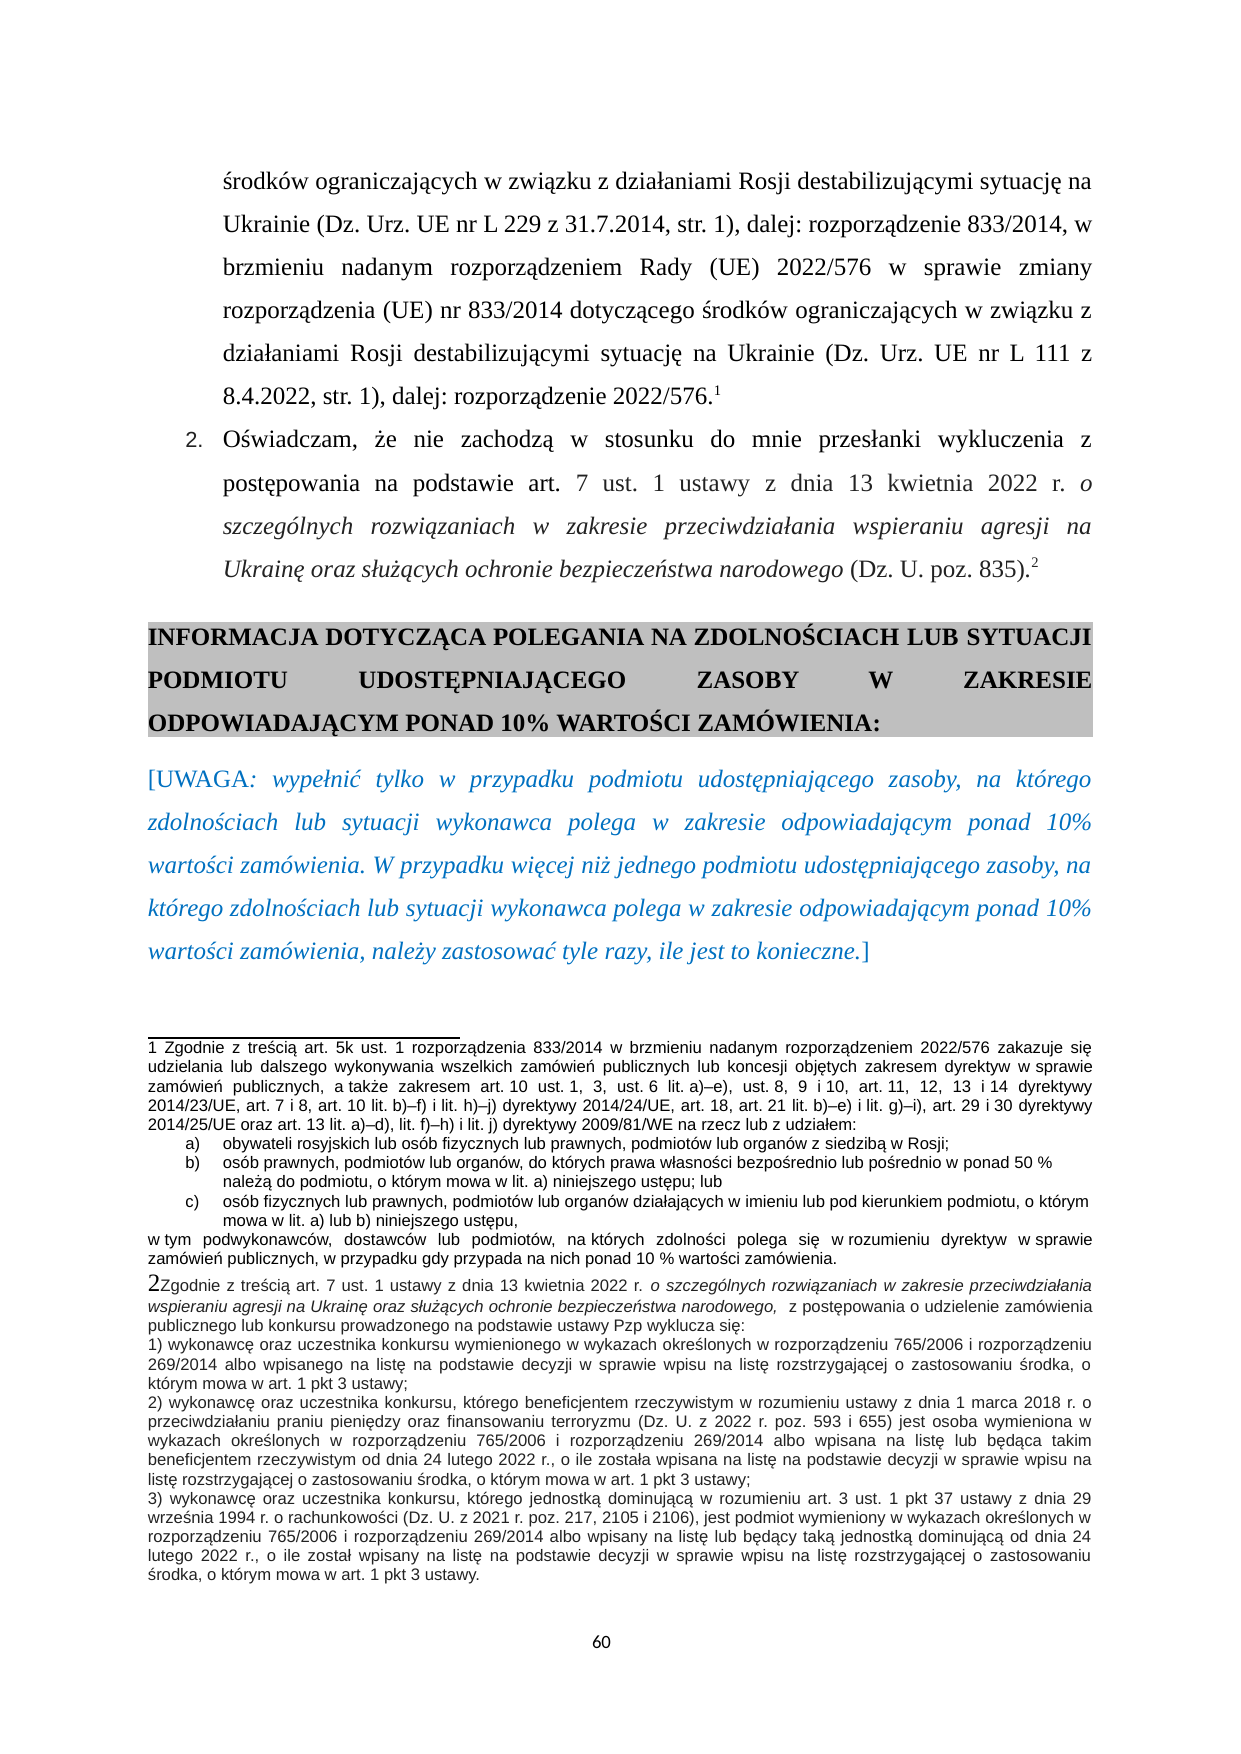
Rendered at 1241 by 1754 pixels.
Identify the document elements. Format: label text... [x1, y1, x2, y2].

list w tym podwykonawców, dostawców lub podmiotów, na których zdolności polega się w rozumieniu dyrektyw w sprawie zamówień publicznych, w przypadku gdy przypada na nich ponad 10 % wartości zamówienia. [148, 1230, 1093, 1268]
list 3) wykonawcę oraz uczestnika konkursu, którego jednostką dominującą w rozumieniu art. 3 ust. 1 pkt 37 ustawy z dnia 29 września 1994 r. o rachunkowości (Dz. U. z 2021 r. poz. 217, 2105 i 2106), jest podmiot wymieniony w wykazach określonych w rozporządzeniu 765/2006 i rozporządzeniu 269/2014 albo wpisany na listę lub będący taką jednostką dominującą od dnia 24 lutego 2022 r., o ile został wpisany na listę na podstawie decyzji w sprawie wpisu na listę rozstrzygającej o zastosowaniu środka, o którym mowa w art. 1 pkt 3 ustawy. [148, 1488, 1093, 1584]
list obywateli rosyjskich lub osób fizycznych lub prawnych, podmiotów lub organów z siedzibą w Rosji; [185, 1134, 1093, 1153]
list osób fizycznych lub prawnych, podmiotów lub organów działających w imieniu lub pod kierunkiem podmiotu, o którym mowa w lit. a) lub b) niniejszego ustępu, [185, 1191, 1093, 1230]
list osób prawnych, podmiotów lub organów, do których prawa własności bezpośrednio lub pośrednio w ponad 50 % należą do podmiotu, o którym mowa w lit. a) niniejszego ustępu; lub [185, 1153, 1093, 1191]
text INFORMACJA DOTYCZĄCA POLEGANIA NA ZDOLNOŚCIACH LUB SYTUACJI PODMIOTU UDOSTĘPNIAJĄCEGO ZASOBY W ZAKRESIE ODPOWIADAJĄCYM PONAD 10% WARTOŚCI ZAMÓWIENIA: [148, 622, 1093, 737]
list 1) wykonawcę oraz uczestnika konkursu wymienionego w wykazach określonych w rozporządzeniu 765/2006 i rozporządzeniu 269/2014 albo wpisanego na listę na podstawie decyzji w sprawie wpisu na listę rozstrzygającej o zastosowaniu środka, o którym mowa w art. 1 pkt 3 ustawy; [148, 1335, 1093, 1393]
list Zgodnie z treścią art. 5k ust. 1 rozporządzenia 833/2014 w brzmieniu nadanym rozporządzeniem 2022/576 zakazuje się udzielania lub dalszego wykonywania wszelkich zamówień publicznych lub koncesji objętych zakresem dyrektyw w sprawie zamówień publicznych, a także zakresem art. 10 ust. 1, 3, ust. 6 lit. a)–e), ust. 8, 9 i 10, art. 11, 12, 13 i 14 dyrektywy 2014/23/UE, art. 7 i 8, art. 10 lit. b)–f) i lit. h)–j) dyrektywy 2014/24/UE, art. 18, art. 21 lit. b)–e) i lit. g)–i), art. 29 i 30 dyrektywy 2014/25/UE oraz art. 13 lit. a)–d), lit. f)–h) i lit. j) dyrektywy 2009/81/WE na rzecz lub z udziałem: [148, 1038, 1093, 1134]
list Oświadczam, że nie zachodzą w stosunku do mnie przesłanki wykluczenia z postępowania na podstawie art. 7 ust. 1 ustawy z dnia 13 kwietnia 2022 r. o szczególnych rozwiązaniach w zakresie przeciwdziałania wspieraniu agresji na Ukrainę oraz służących ochronie bezpieczeństwa narodowego (Dz. U. poz. 835). [185, 424, 1093, 583]
list 2) wykonawcę oraz uczestnika konkursu, którego beneficjentem rzeczywistym w rozumieniu ustawy z dnia 1 marca 2018 r. o przeciwdziałaniu praniu pieniędzy oraz finansowaniu terroryzmu (Dz. U. z 2022 r. poz. 593 i 655) jest osoba wymieniona w wykazach określonych w rozporządzeniu 765/2006 i rozporządzeniu 269/2014 albo wpisana na listę lub będąca takim beneficjentem rzeczywistym od dnia 24 lutego 2022 r., o ile została wpisana na listę na podstawie decyzji w sprawie wpisu na listę rozstrzygającej o zastosowaniu środka, o którym mowa w art. 1 pkt 3 ustawy; [148, 1393, 1093, 1488]
list środków ograniczających w związku z działaniami Rosji destabilizującymi sytuację na Ukrainie (Dz. Urz. UE nr L 229 z 31.7.2014, str. 1), dalej: rozporządzenie 833/2014, w brzmieniu nadanym rozporządzeniem Rady (UE) 2022/576 w sprawie zmiany rozporządzenia (UE) nr 833/2014 dotyczącego środków ograniczających w związku z działaniami Rosji destabilizującymi sytuację na Ukrainie (Dz. Urz. UE nr L 111 z 8.4.2022, str. 1), dalej: rozporządzenie 2022/576. [185, 166, 1093, 410]
text [UWAGA: wypełnić tylko w przypadku podmiotu udostępniającego zasoby, na którego zdolnościach lub sytuacji wykonawca polega w zakresie odpowiadającym ponad 10% wartości zamówienia. W przypadku więcej niż jednego podmiotu udostępniającego zasoby, na którego zdolnościach lub sytuacji wykonawca polega w zakresie odpowiadającym ponad 10% wartości zamówienia, należy zastosować tyle razy, ile jest to konieczne.] [148, 764, 1093, 965]
list Zgodnie z treścią art. 7 ust. 1 ustawy z dnia 13 kwietnia 2022 r. o szczególnych rozwiązaniach w zakresie przeciwdziałania wspieraniu agresji na Ukrainę oraz służących ochronie bezpieczeństwa narodowego, z postępowania o udzielenie zamówienia publicznego lub konkursu prowadzonego na podstawie ustawy Pzp wyklucza się: [148, 1268, 1093, 1335]
